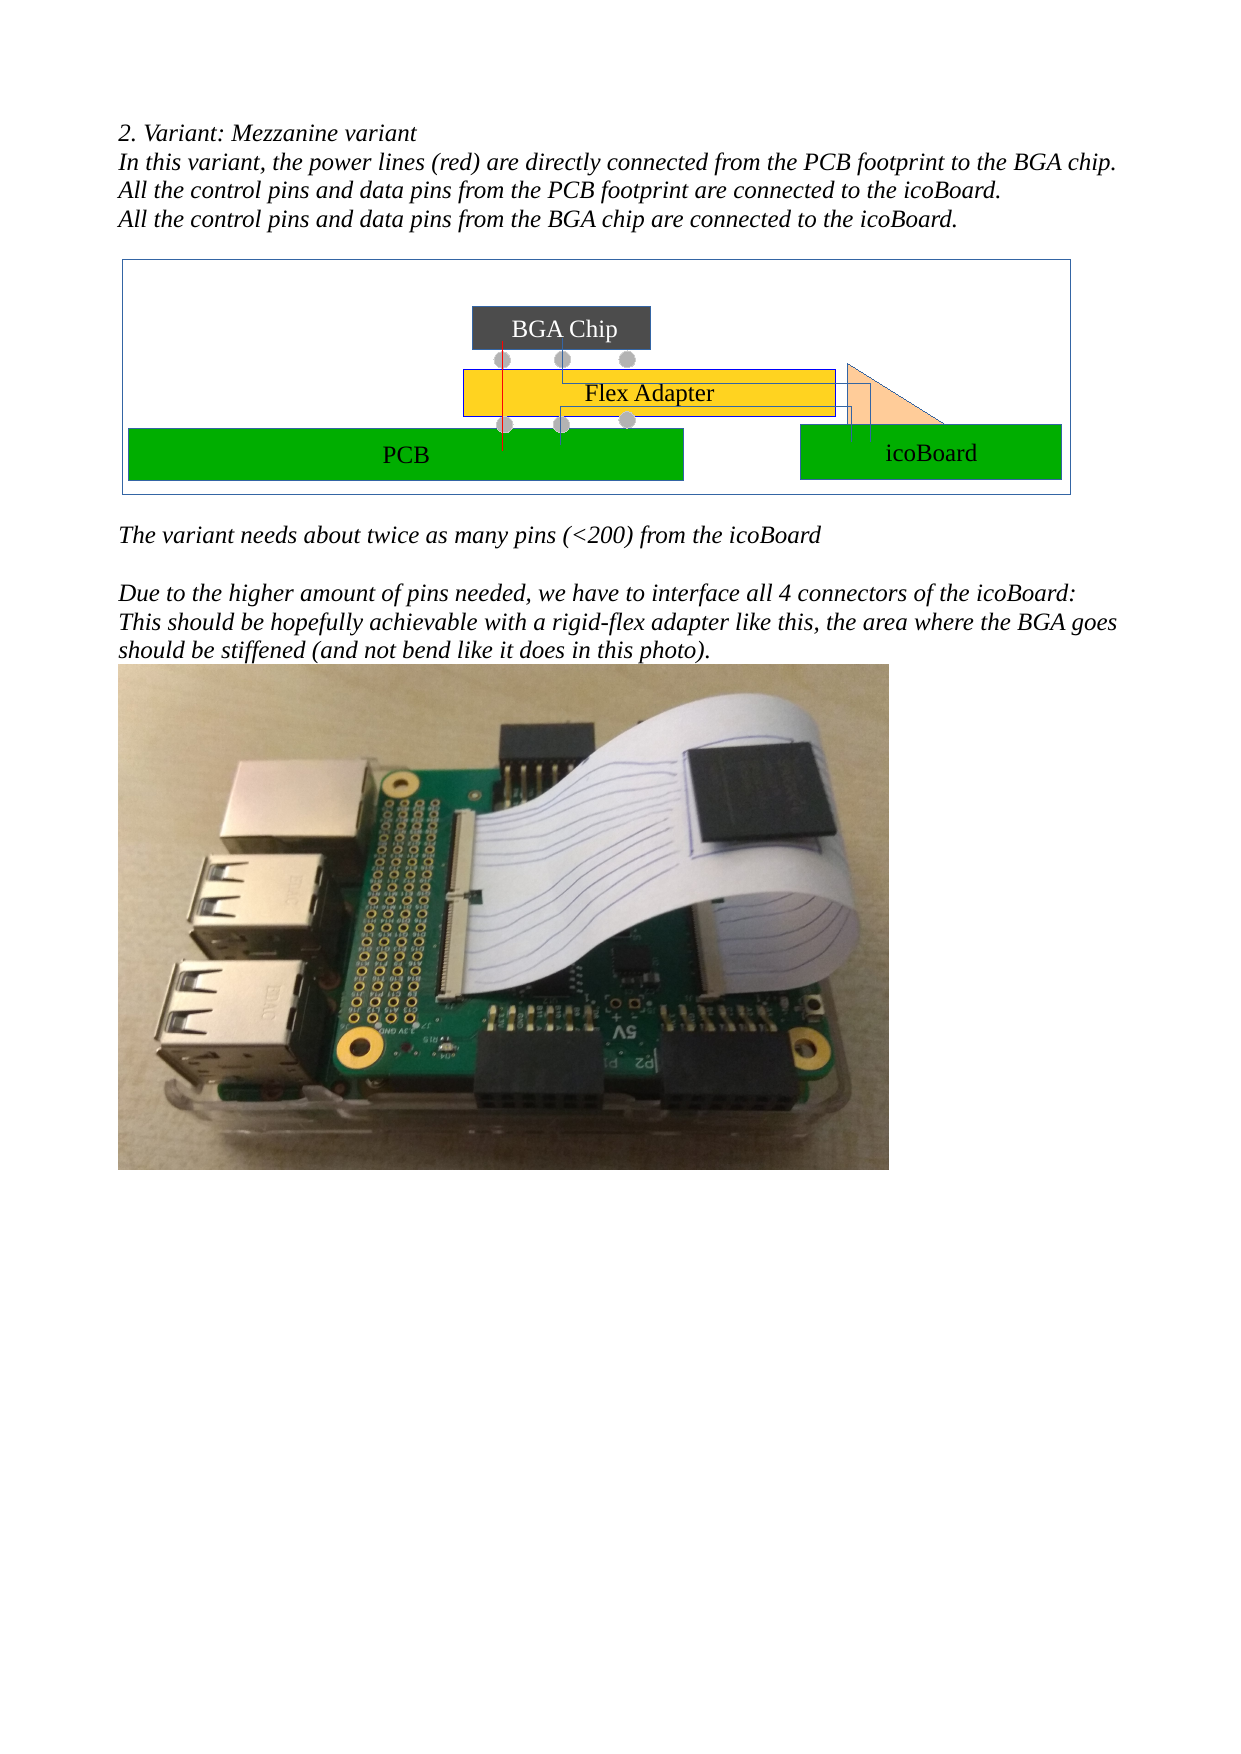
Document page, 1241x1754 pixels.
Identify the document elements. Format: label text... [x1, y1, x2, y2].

text In this variant, the power lines (red) are directly connected from the PCB footprint to the BGA chip. [118, 147, 1122, 176]
text All the control pins and data pins from the BGA chip are connected to the icoBoard. [118, 204, 1122, 233]
text This should be hopefully achievable with a rigid-flex adapter like this, the area where the BGA goes should be stiffened (and not bend like it does in this photo). [118, 607, 1122, 664]
text The variant needs about twice as many pins (<200) from the icoBoard [118, 521, 1122, 549]
text All the control pins and data pins from the PCB footprint are connected to the icoBoard. [118, 176, 1122, 204]
text 2. Variant: Mezzanine variant [118, 118, 1122, 147]
text Due to the higher amount of pins needed, we have to interface all 4 connectors of the icoBoard: [118, 578, 1122, 607]
picture [118, 664, 889, 1004]
